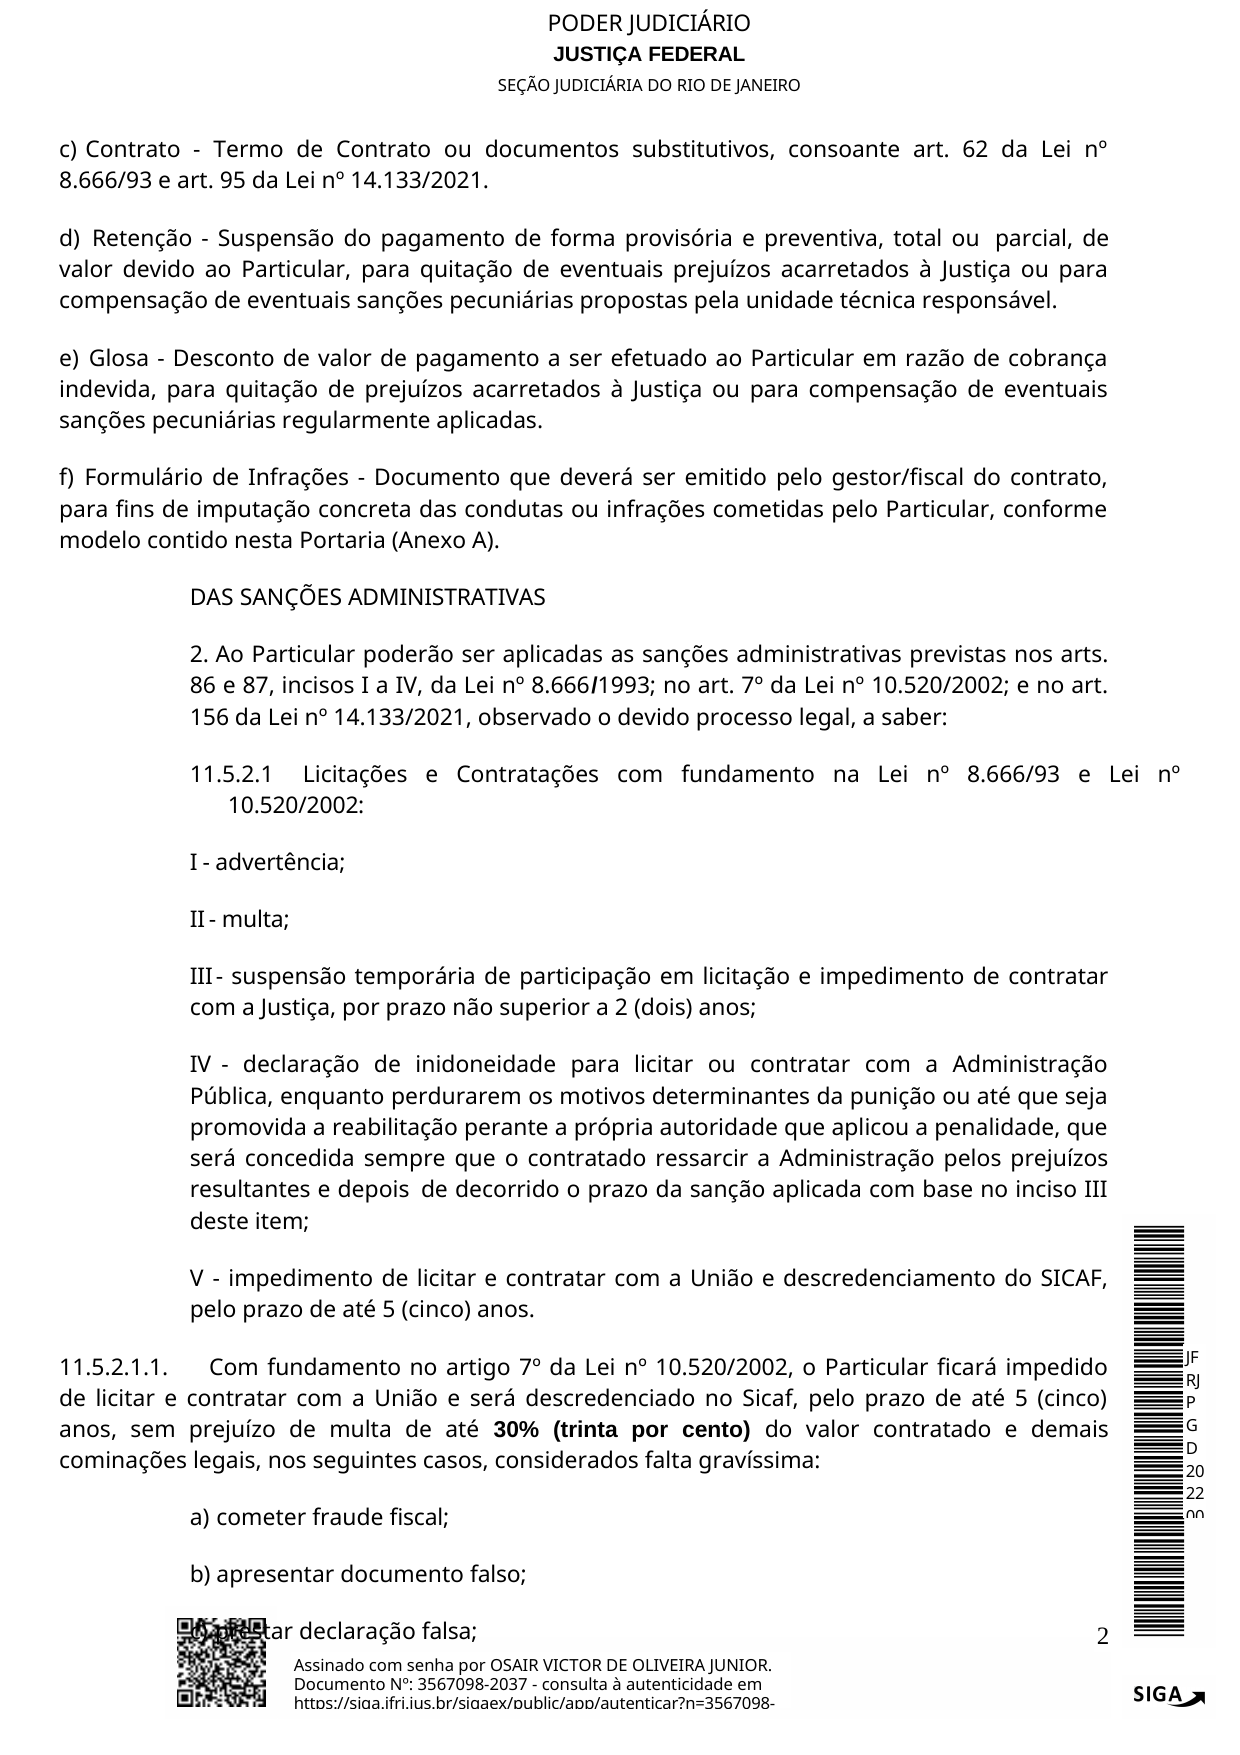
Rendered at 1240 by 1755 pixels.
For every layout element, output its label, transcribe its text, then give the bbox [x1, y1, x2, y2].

text DAS SANÇÕES ADMINISTRATIVAS [189, 581, 1181, 612]
list - suspensão temporária de participação em licitação e impedimento de contratar com a Justiça, por prazo não superior a 2 (dois) anos; [189, 960, 1109, 1022]
list - declaração de inidoneidade para licitar ou contratar com a Administração Pública, enquanto perdurarem os motivos determinantes da punição ou até que seja promovida a reabilitação perante a própria autoridade que aplicou a penalidade, que será concedida sempre que o contratado ressarcir a Administração pelos prejuízos resultantes e depois de decorrido o prazo da sanção aplicada com base no inciso III deste item; [189, 1048, 1109, 1236]
list - advertência; [189, 846, 1181, 877]
list Glosa - Desconto de valor de pagamento a ser efetuado ao Particular em razão de cobrança indevida, para quitação de prejuízos acarretados à Justiça ou para compensação de eventuais sanções pecuniárias regularmente aplicadas. [59, 341, 1109, 435]
list - impedimento de licitar e contratar com a União e descredenciamento do SICAF, pelo prazo de até 5 (cinco) anos. [189, 1262, 1109, 1324]
list - multa; [189, 903, 1181, 934]
list Contrato - Termo de Contrato ou documentos substitutivos, consoante art. 62 da Lei nº 8.666/93 e art. 95 da Lei nº 14.133/2021. [59, 133, 1109, 196]
list Ao Particular poderão ser aplicadas as sanções administrativas previstas nos arts. 86 e 87, incisos I a IV, da Lei nº 8.666/1993; no art. 7º da Lei nº 10.520/2002; e no art. 156 da Lei nº 14.133/2021, observado o devido processo legal, a saber: [189, 638, 1109, 732]
list Formulário de Infrações - Documento que deverá ser emitido pelo gestor/fiscal do contrato, para fins de imputação concreta das condutas ou infrações cometidas pelo Particular, conforme modelo contido nesta Portaria (Anexo A). [59, 461, 1109, 555]
list Licitações e Contratações com fundamento na Lei nº 8.666/93 e Lei nº 10.520/2002: [189, 758, 1181, 820]
text [1183, 1344, 1206, 1518]
list cometer fraude fiscal; [189, 1501, 1122, 1532]
list apresentar documento falso; [189, 1558, 1122, 1589]
text JFRJPGD202200034A [1186, 1346, 1206, 1518]
text SEÇÃO JUDICIÁRIA DO RIO DE JANEIRO [118, 73, 1181, 96]
list Retenção - Suspensão do pagamento de forma provisória e preventiva, total ou parcial, de valor devido ao Particular, para quitação de eventuais prejuízos acarretados à Justiça ou para compensação de eventuais sanções pecuniárias propostas pela unidade técnica responsável. [59, 222, 1109, 315]
text PODER JUDICIÁRIO [118, 7, 1181, 38]
list Com fundamento no artigo 7º da Lei nº 10.520/2002, o Particular ficará impedido de licitar e contratar com a União e será descredenciado no Sicaf, pelo prazo de até 5 (cinco) anos, sem prejuízo de multa de até 30% (trinta por cento) do valor contratado e demais cominações legais, nos seguintes casos, considerados falta gravíssima: [59, 1350, 1109, 1475]
list prestar declaração falsa; [278, 1615, 1122, 1636]
text JUSTIÇA FEDERAL [118, 41, 1181, 65]
